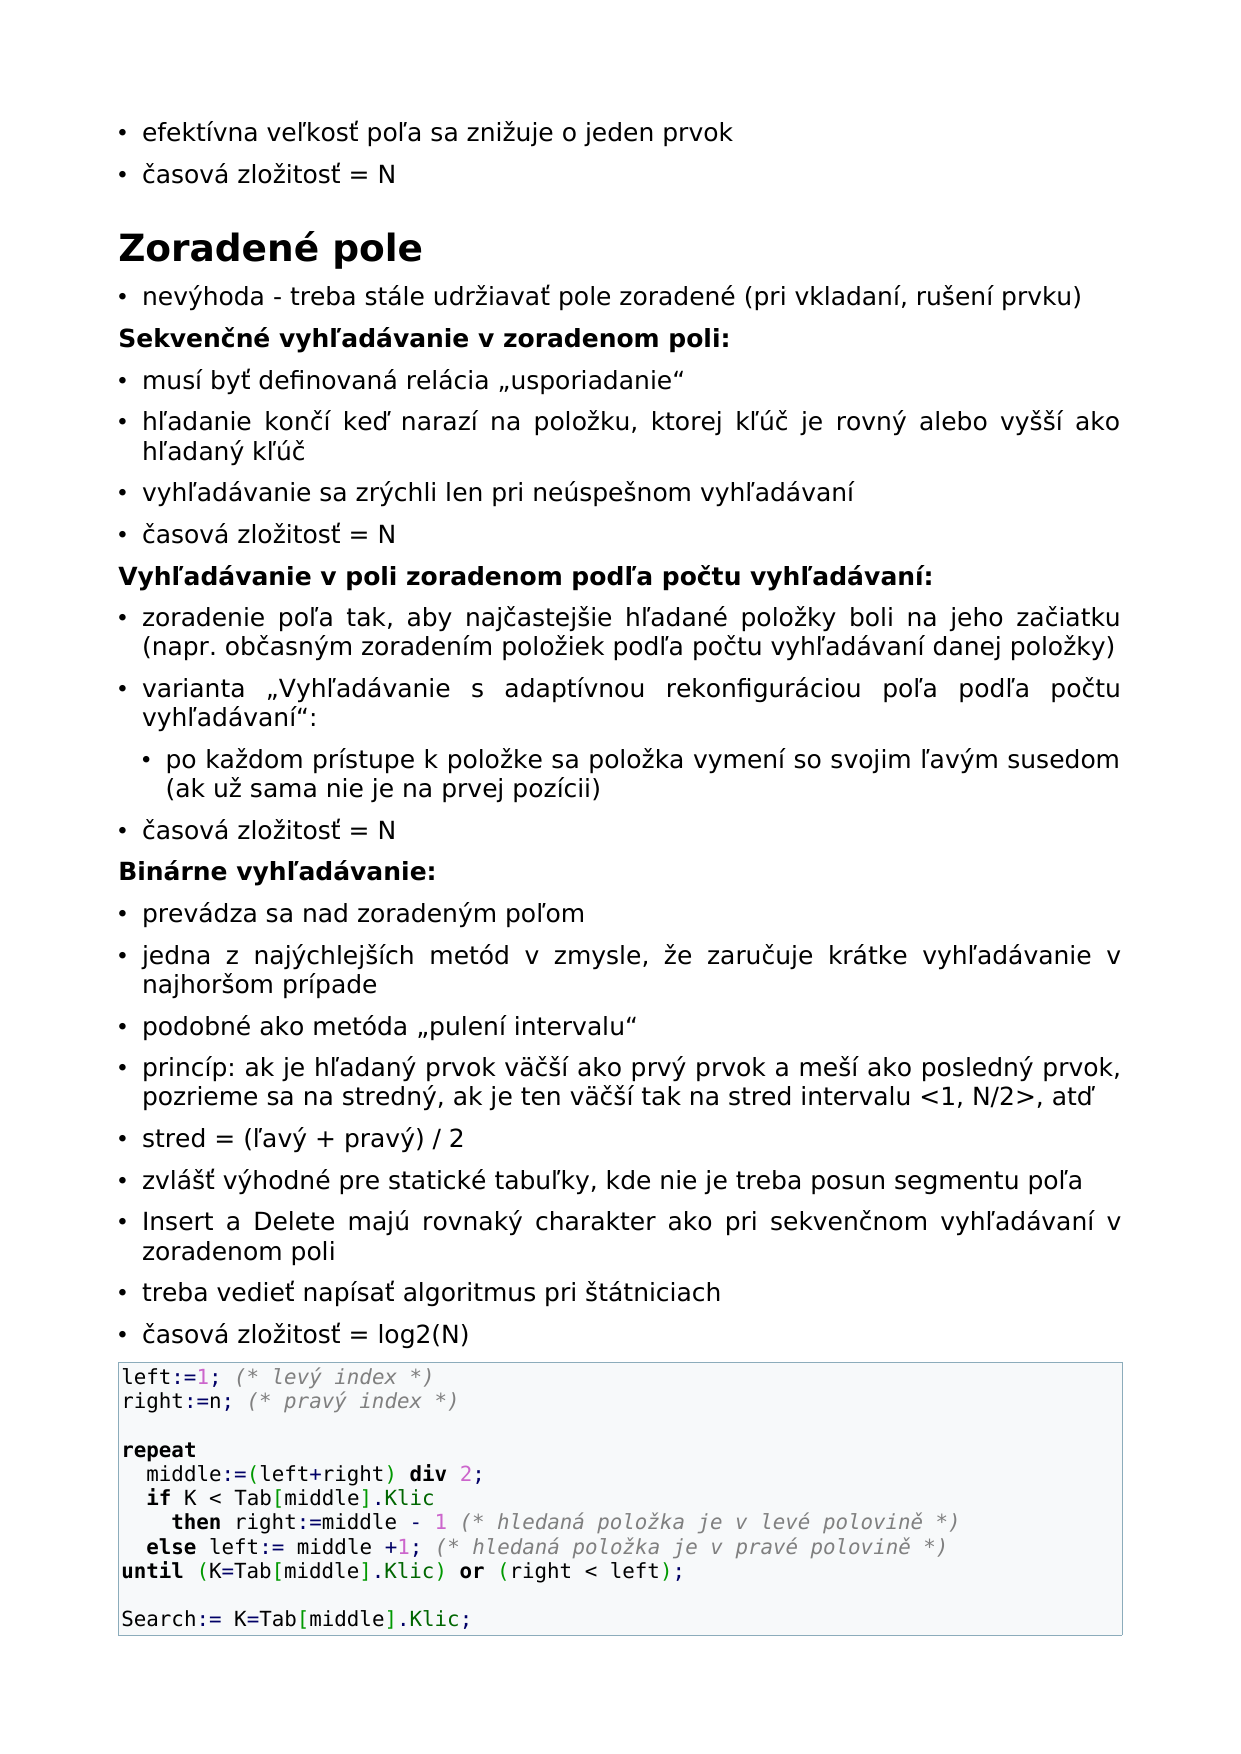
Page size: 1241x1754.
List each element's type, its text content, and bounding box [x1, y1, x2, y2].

list treba vedieť napísať algoritmus pri štátniciach [118, 1278, 1122, 1308]
list nevýhoda - treba stále udržiavať pole zoradené (pri vkladaní, rušení prvku) [118, 283, 1122, 312]
list princíp: ak je hľadaný prvok väčší ako prvý prvok a meší ako posledný prvok, pozrieme sa na stredný, ak je ten väčší tak na stred intervalu <1, N/2>, atď [118, 1053, 1122, 1112]
subtitle Zoradené pole [118, 226, 1122, 270]
list časová zložitosť = N [118, 520, 1122, 549]
list jedna z najýchlejších metód v zmysle, že zaručuje krátke vyhľadávanie v najhoršom prípade [118, 941, 1122, 999]
text left:=1; (* levý index *) right:=n; (* pravý index *) repeat middle:=(left+right) div 2; if K < Tab[middle].Klic then right:=middle - 1 (* hledaná položka je v levé polovině *) else left:= middle +1; (* hledaná položka je v pravé polovině *) until (K=Tab[middle].Klic) or (right < left); Search:= K=Tab[middle].Klic; [119, 1363, 1122, 1635]
list časová zložitosť = N [118, 160, 1122, 189]
list stred = (ľavý + pravý) / 2 [118, 1124, 1122, 1153]
list hľadanie končí keď narazí na položku, ktorej kľúč je rovný alebo vyšší ako hľadaný kľúč [118, 408, 1122, 466]
list musí byť definovaná relácia „usporiadanie“ [118, 366, 1122, 395]
list Insert a Delete majú rovnaký charakter ako pri sekvenčnom vyhľadávaní v zoradenom poli [118, 1208, 1122, 1266]
list časová zložitosť = N [118, 816, 1122, 845]
list varianta „Vyhľadávanie s adaptívnou rekonfiguráciou poľa podľa počtu vyhľadávaní“: [118, 674, 1122, 733]
list vyhľadávanie sa zrýchli len pri neúspešnom vyhľadávaní [118, 478, 1122, 508]
text Sekvenčné vyhľadávanie v zoradenom poli: [118, 324, 1122, 353]
list zvlášť výhodné pre statické tabuľky, kde nie je treba posun segmentu poľa [118, 1166, 1122, 1195]
list podobné ako metóda „pulení intervalu“ [118, 1012, 1122, 1041]
list zoradenie poľa tak, aby najčastejšie hľadané položky boli na jeho začiatku (napr. občasným zoradením položiek podľa počtu vyhľadávaní danej položky) [118, 603, 1122, 662]
list časová zložitosť = log2(N) [118, 1320, 1122, 1349]
text Vyhľadávanie v poli zoradenom podľa počtu vyhľadávaní: [118, 562, 1122, 591]
list efektívna veľkosť poľa sa znižuje o jeden prvok [118, 118, 1122, 147]
list prevádza sa nad zoradeným poľom [118, 899, 1122, 928]
text Binárne vyhľadávanie: [118, 858, 1122, 887]
list po každom prístupe k položke sa položka vymení so svojim ľavým susedom (ak už sama nie je na prvej pozícii) [142, 745, 1122, 803]
